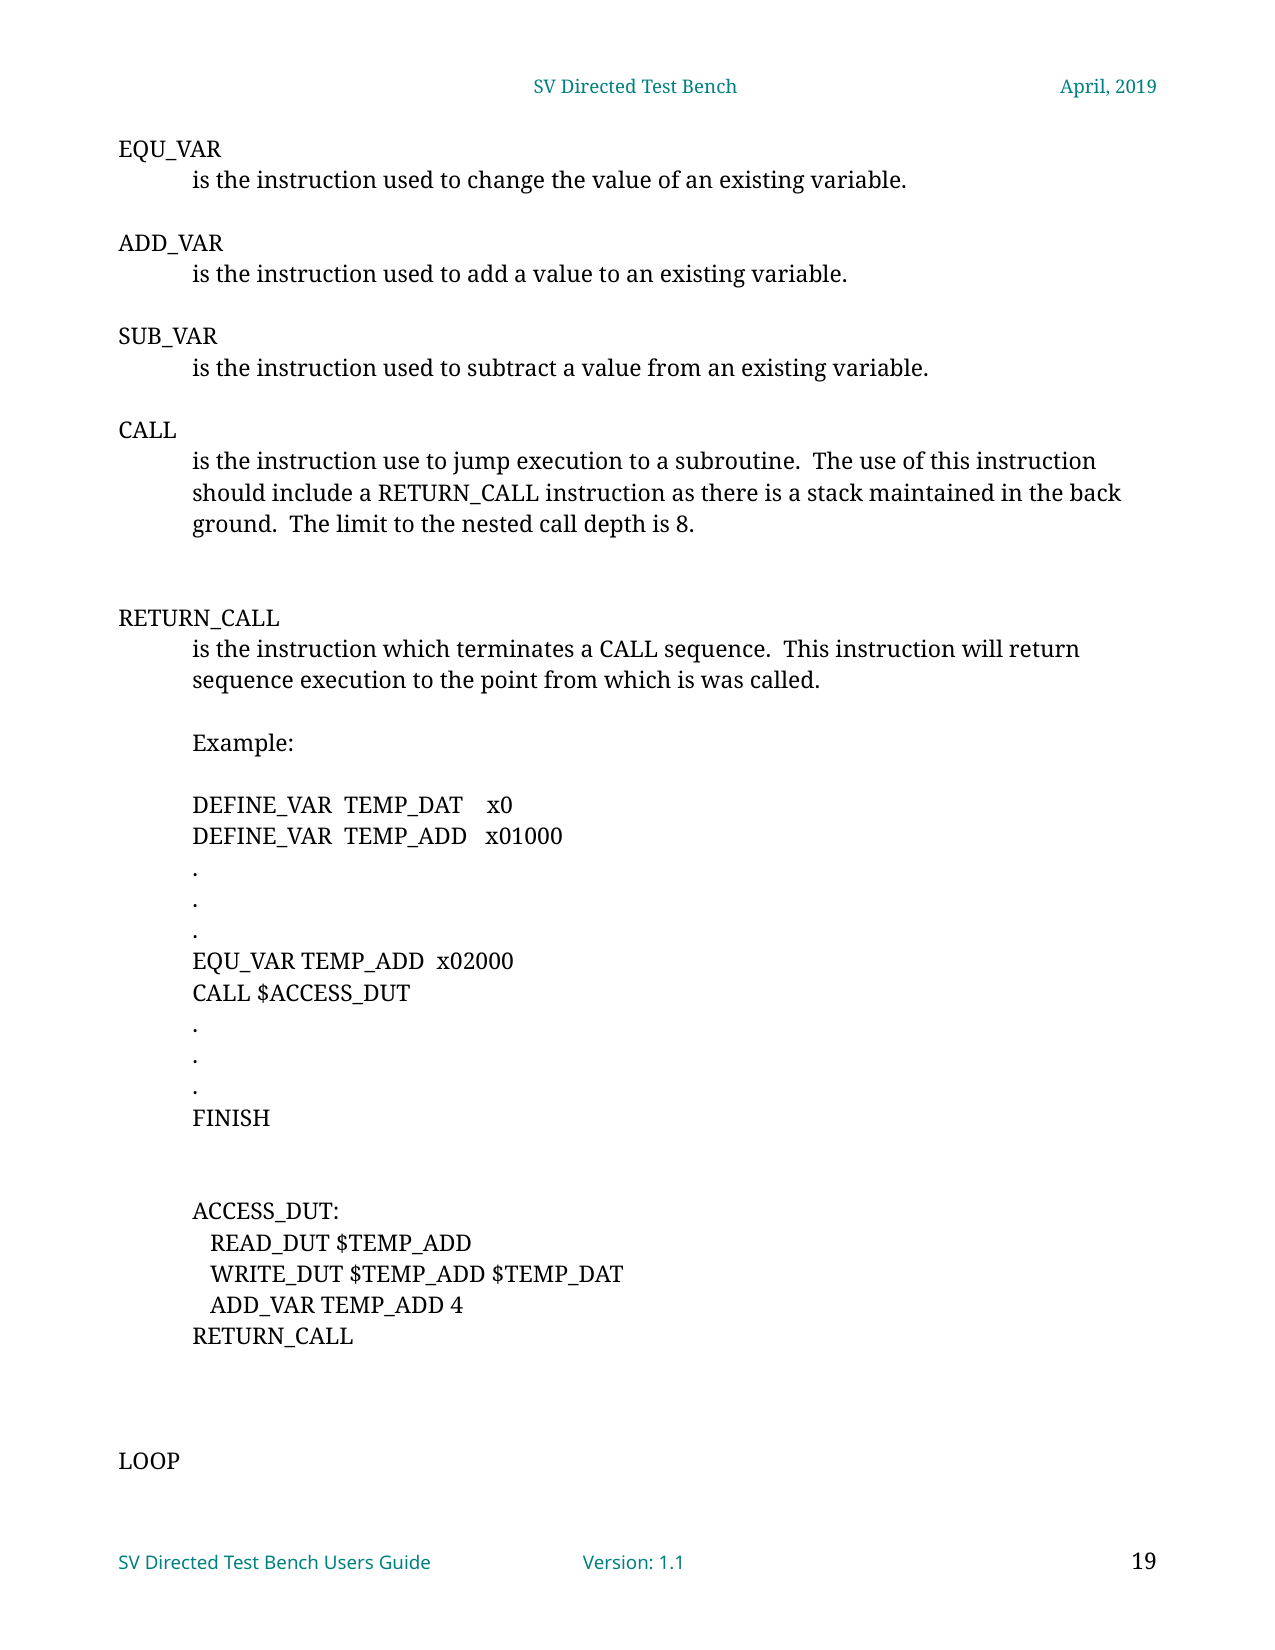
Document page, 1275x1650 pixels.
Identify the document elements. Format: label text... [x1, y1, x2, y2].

text SUB_VAR [118, 320, 1157, 352]
text EQU_VAR TEMP_ADD x02000 [192, 945, 1157, 977]
text . [192, 1039, 1157, 1070]
text is the instruction used to change the value of an existing variable. [192, 164, 1157, 195]
text LOOP [118, 1445, 1157, 1477]
text . [192, 852, 1157, 883]
text is the instruction used to subtract a value from an existing variable. [192, 352, 1157, 383]
text DEFINE_VAR TEMP_ADD x01000 [192, 820, 1157, 852]
text . [192, 914, 1157, 945]
text RETURN_CALL [118, 602, 1157, 633]
text ACCESS_DUT: [192, 1195, 1157, 1227]
text ADD_VAR [118, 227, 1157, 258]
text . [192, 883, 1157, 914]
text RETURN_CALL [192, 1320, 1157, 1352]
text WRITE_DUT $TEMP_ADD $TEMP_DAT [192, 1258, 1157, 1289]
text DEFINE_VAR TEMP_DAT x0 [192, 789, 1157, 820]
text is the instruction which terminates a CALL sequence. This instruction will return sequence execution to the point from which is was called. [192, 633, 1157, 695]
text CALL $ACCESS_DUT [192, 977, 1157, 1008]
text EQU_VAR [118, 133, 1157, 164]
text FINISH [192, 1102, 1157, 1133]
text . [192, 1008, 1157, 1039]
text . [192, 1070, 1157, 1102]
text is the instruction used to add a value to an existing variable. [192, 258, 1157, 289]
text CALL [118, 414, 1157, 445]
text ADD_VAR TEMP_ADD 4 [192, 1289, 1157, 1320]
text READ_DUT $TEMP_ADD [192, 1227, 1157, 1258]
text Example: [192, 727, 1157, 758]
text is the instruction use to jump execution to a subroutine. The use of this instruction should include a RETURN_CALL instruction as there is a stack maintained in the back ground. The limit to the nested call depth is 8. [192, 445, 1157, 539]
